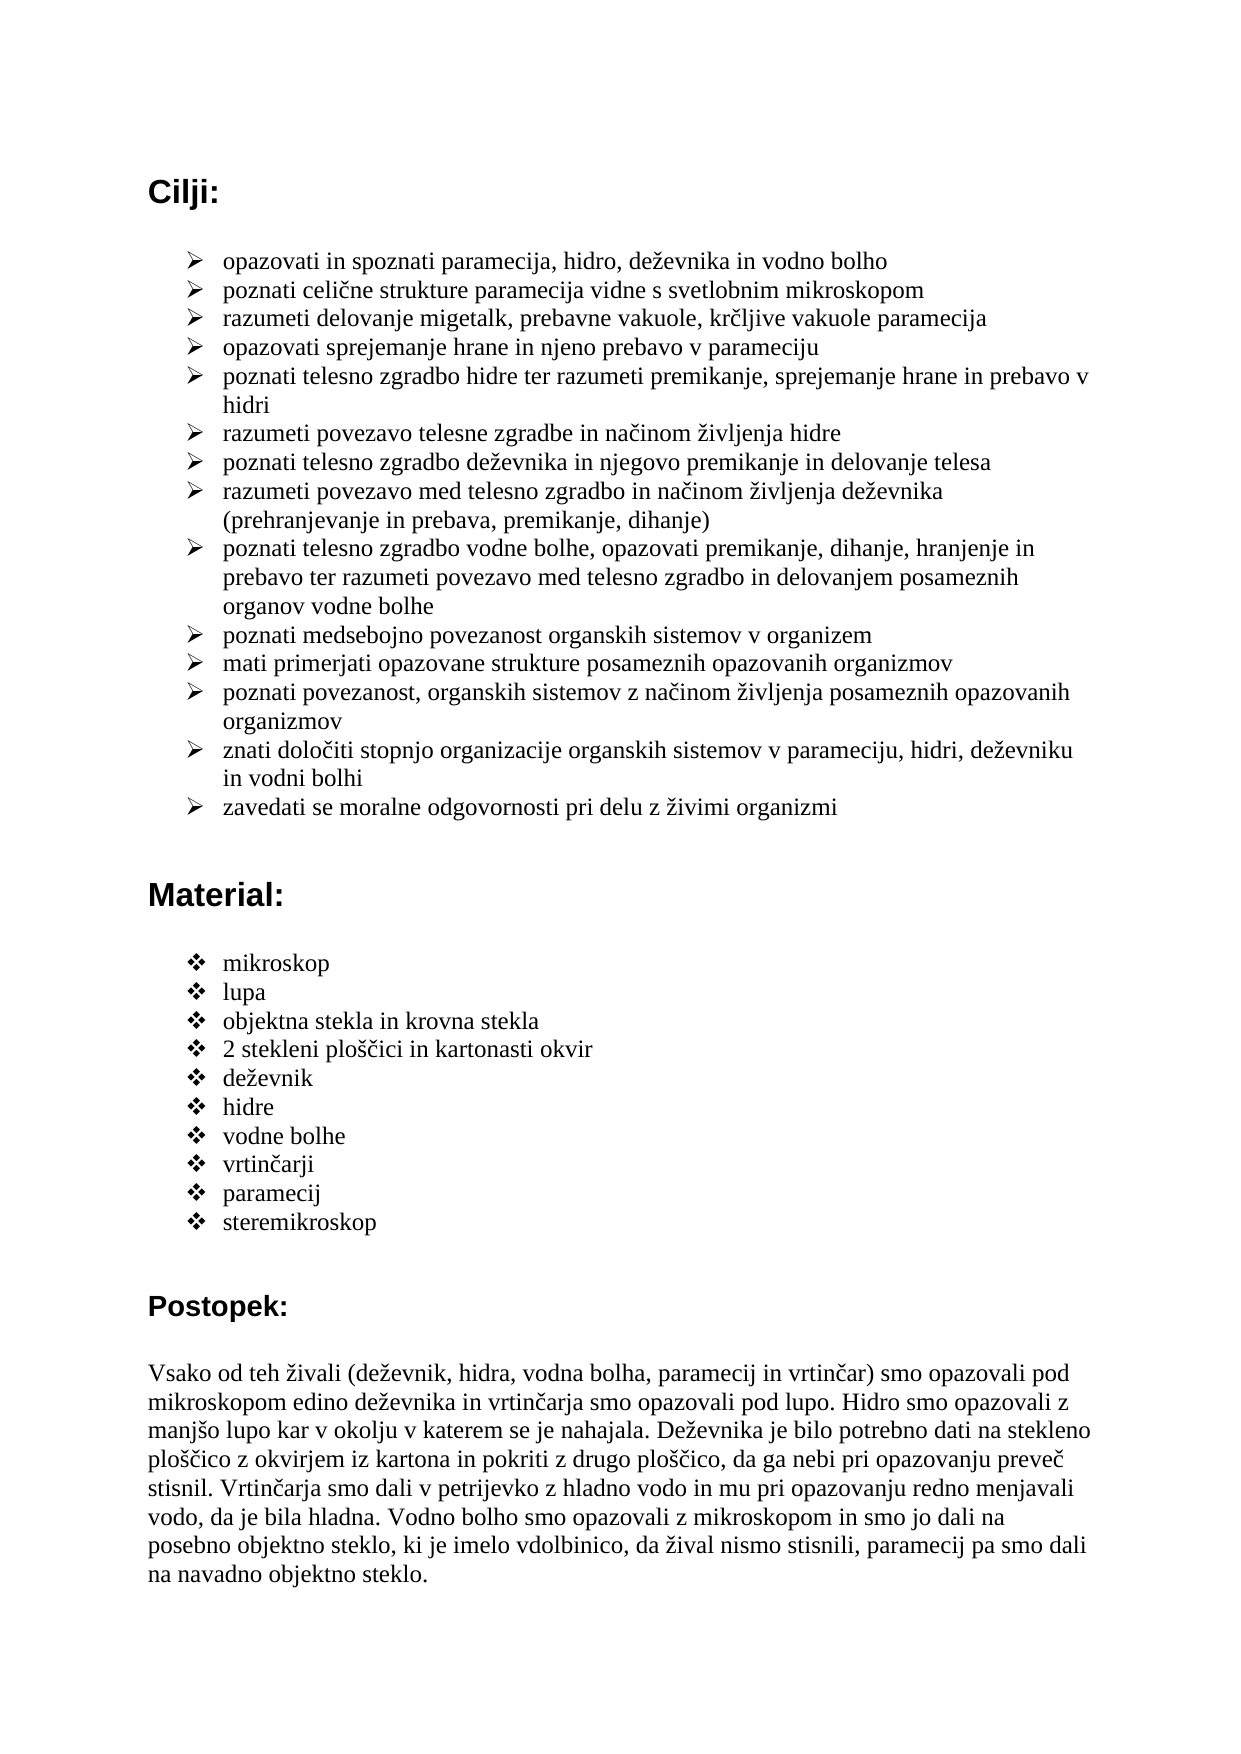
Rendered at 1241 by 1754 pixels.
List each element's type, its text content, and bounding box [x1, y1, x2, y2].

list lupa [185, 977, 1093, 1006]
list poznati telesno zgradbo hidre ter razumeti premikanje, sprejemanje hrane in prebavo v hidri [185, 361, 1093, 418]
list mikroskop [185, 948, 1093, 977]
list vodne bolhe [185, 1121, 1093, 1149]
list 2 stekleni ploščici in kartonasti okvir [185, 1034, 1093, 1063]
list opazovati in spoznati paramecija, hidro, deževnika in vodno bolho [185, 246, 1093, 275]
list razumeti delovanje migetalk, prebavne vakuole, krčljive vakuole paramecija [185, 303, 1093, 332]
list mati primerjati opazovane strukture posameznih opazovanih organizmov [185, 648, 1093, 677]
list razumeti povezavo telesne zgradbe in načinom življenja hidre [185, 418, 1093, 447]
list razumeti povezavo med telesno zgradbo in načinom življenja deževnika (prehranjevanje in prebava, premikanje, dihanje) [185, 476, 1093, 533]
list poznati telesno zgradbo deževnika in njegovo premikanje in delovanje telesa [185, 447, 1093, 476]
list objektna stekla in krovna stekla [185, 1006, 1093, 1034]
subtitle Material: [148, 875, 1093, 913]
list poznati telesno zgradbo vodne bolhe, opazovati premikanje, dihanje, hranjenje in prebavo ter razumeti povezavo med telesno zgradbo in delovanjem posameznih organov vodne bolhe [185, 533, 1093, 620]
list steremikroskop [185, 1207, 1093, 1236]
list deževnik [185, 1063, 1093, 1092]
list opazovati sprejemanje hrane in njeno prebavo v parameciju [185, 332, 1093, 361]
text Vsako od teh živali (deževnik, hidra, vodna bolha, paramecij in vrtinčar) smo opazovali pod mikroskopom edino deževnika in vrtinčarja smo opazovali pod lupo. Hidro smo opazovali z manjšo lupo kar v okolju v katerem se je nahajala. Deževnika je bilo potrebno dati na stekleno ploščico z okvirjem iz kartona in pokriti z drugo ploščico, da ga nebi pri opazovanju preveč stisnil. Vrtinčarja smo dali v petrijevko z hladno vodo in mu pri opazovanju redno menjavali vodo, da je bila hladna. Vodno bolho smo opazovali z mikroskopom in smo jo dali na posebno objektno steklo, ki je imelo vdolbinico, da žival nismo stisnili, paramecij pa smo dali na navadno objektno steklo. [148, 1358, 1093, 1588]
list vrtinčarji [185, 1149, 1093, 1178]
list poznati povezanost, organskih sistemov z načinom življenja posameznih opazovanih organizmov [185, 677, 1093, 735]
subtitle Cilji: [148, 173, 1093, 211]
list zavedati se moralne odgovornosti pri delu z živimi organizmi [185, 792, 1093, 821]
list paramecij [185, 1178, 1093, 1207]
list hidre [185, 1092, 1093, 1121]
list poznati medsebojno povezanost organskih sistemov v organizem [185, 620, 1093, 648]
subtitle Postopek: [148, 1289, 1093, 1323]
list poznati celične strukture paramecija vidne s svetlobnim mikroskopom [185, 275, 1093, 303]
list znati določiti stopnjo organizacije organskih sistemov v parameciju, hidri, deževniku in vodni bolhi [185, 735, 1093, 792]
